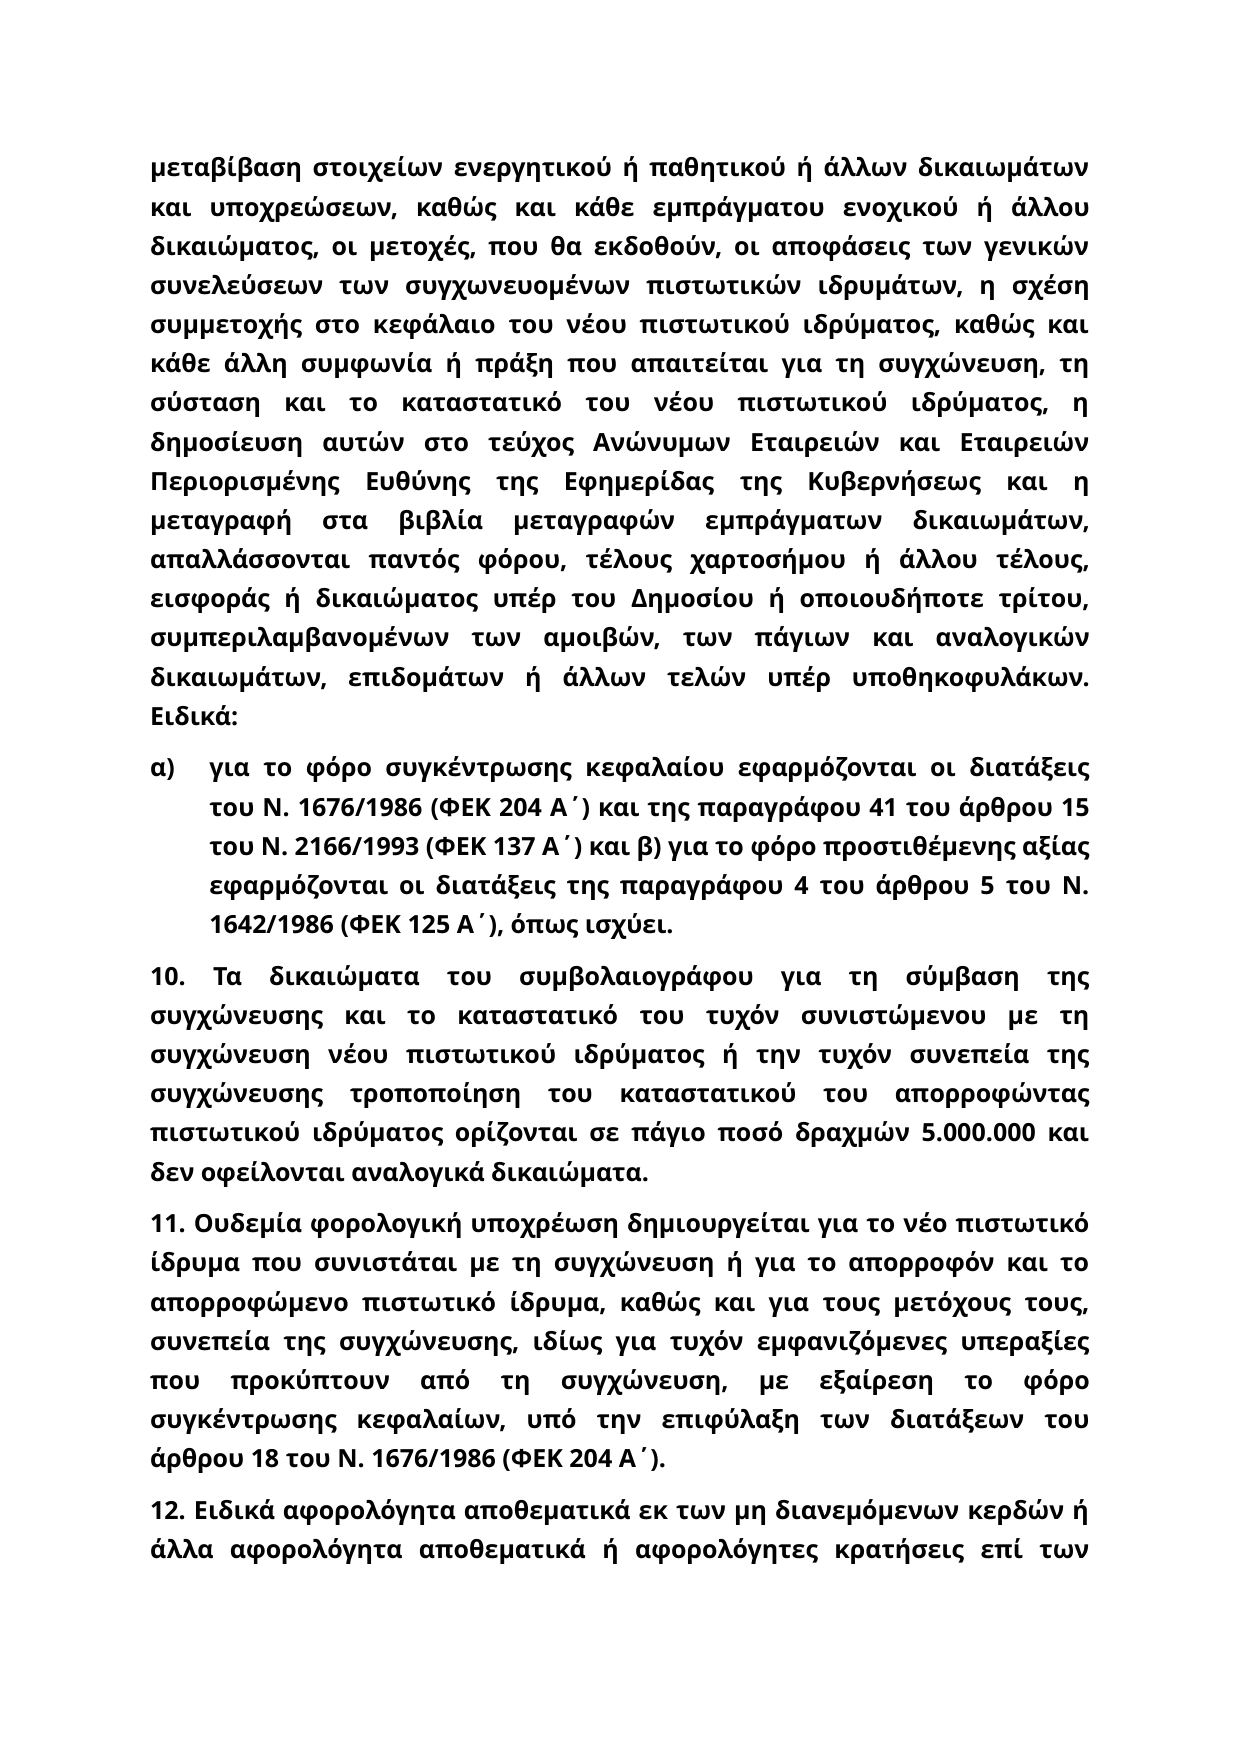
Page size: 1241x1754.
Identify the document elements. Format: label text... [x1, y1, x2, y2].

text 10. Τα δικαιώματα του συμβολαιογράφου για τη σύμβαση της συγχώνευσης και το καταστατικό του τυχόν συνιστώμενου με τη συγχώνευση νέου πιστωτικού ιδρύματος ή την τυχόν συνεπεία της συγχώνευσης τροποποίηση του καταστατικού του απορροφώντας πιστωτικού ιδρύματος ορίζονται σε πάγιο ποσό δραχμών 5.000.000 και δεν οφείλονται αναλογικά δικαιώματα. [150, 958, 1090, 1188]
list α) για το φόρο συγκέντρωσης κεφαλαίου εφαρμόζονται οι διατάξεις του Ν. 1676/1986 (ΦΕΚ 204 Α΄) και της παραγράφου 41 του άρθρου 15 του Ν. 2166/1993 (ΦΕΚ 137 Α΄) και β) για το φόρο προστιθέμενης αξίας εφαρμόζονται οι διατάξεις της παραγράφου 4 του άρθρου 5 του Ν. 1642/1986 (ΦΕΚ 125 Α΄), όπως ισχύει. [150, 750, 1090, 941]
text 11. Ουδεμία φορολογική υποχρέωση δημιουργείται για το νέο πιστωτικό ίδρυμα που συνιστάται με τη συγχώνευση ή για το απορροφόν και το απορροφώμενο πιστωτικό ίδρυμα, καθώς και για τους μετόχους τους, συνεπεία της συγχώνευσης, ιδίως για τυχόν εμφανιζόμενες υπεραξίες που προκύπτουν από τη συγχώνευση, με εξαίρεση το φόρο συγκέντρωσης κεφαλαίων, υπό την επιφύλαξη των διατάξεων του άρθρου 18 του Ν. 1676/1986 (ΦΕΚ 204 Α΄). [150, 1206, 1090, 1475]
text μεταβίβαση στοιχείων ενεργητικού ή παθητικού ή άλλων δικαιωμάτων και υποχρεώσεων, καθώς και κάθε εμπράγματου ενοχικού ή άλλου δικαιώματος, οι μετοχές, που θα εκδοθούν, οι αποφάσεις των γενικών συνελεύσεων των συγχωνευομένων πιστωτικών ιδρυμάτων, η σχέση συμμετοχής στο κεφάλαιο του νέου πιστωτικού ιδρύματος, καθώς και κάθε άλλη συμφωνία ή πράξη που απαιτείται για τη συγχώνευση, τη σύσταση και το καταστατικό του νέου πιστωτικού ιδρύματος, η δημοσίευση αυτών στο τεύχος Ανώνυμων Εταιρειών και Εταιρειών Περιορισμένης Ευθύνης της Εφημερίδας της Κυβερνήσεως και η μεταγραφή στα βιβλία μεταγραφών εμπράγματων δικαιωμάτων, απαλλάσσονται παντός φόρου, τέλους χαρτοσήμου ή άλλου τέλους, εισφοράς ή δικαιώματος υπέρ του Δημοσίου ή οποιουδήποτε τρίτου, συμπεριλαμβανομένων των αμοιβών, των πάγιων και αναλογικών δικαιωμάτων, επιδομάτων ή άλλων τελών υπέρ υποθηκοφυλάκων. Ειδικά: [150, 150, 1090, 732]
text 12. Ειδικά αφορολόγητα αποθεματικά εκ των μη διανεμόμενων κερδών ή άλλα αφορολόγητα αποθεματικά ή αφορολόγητες κρατήσεις επί των [150, 1492, 1090, 1566]
